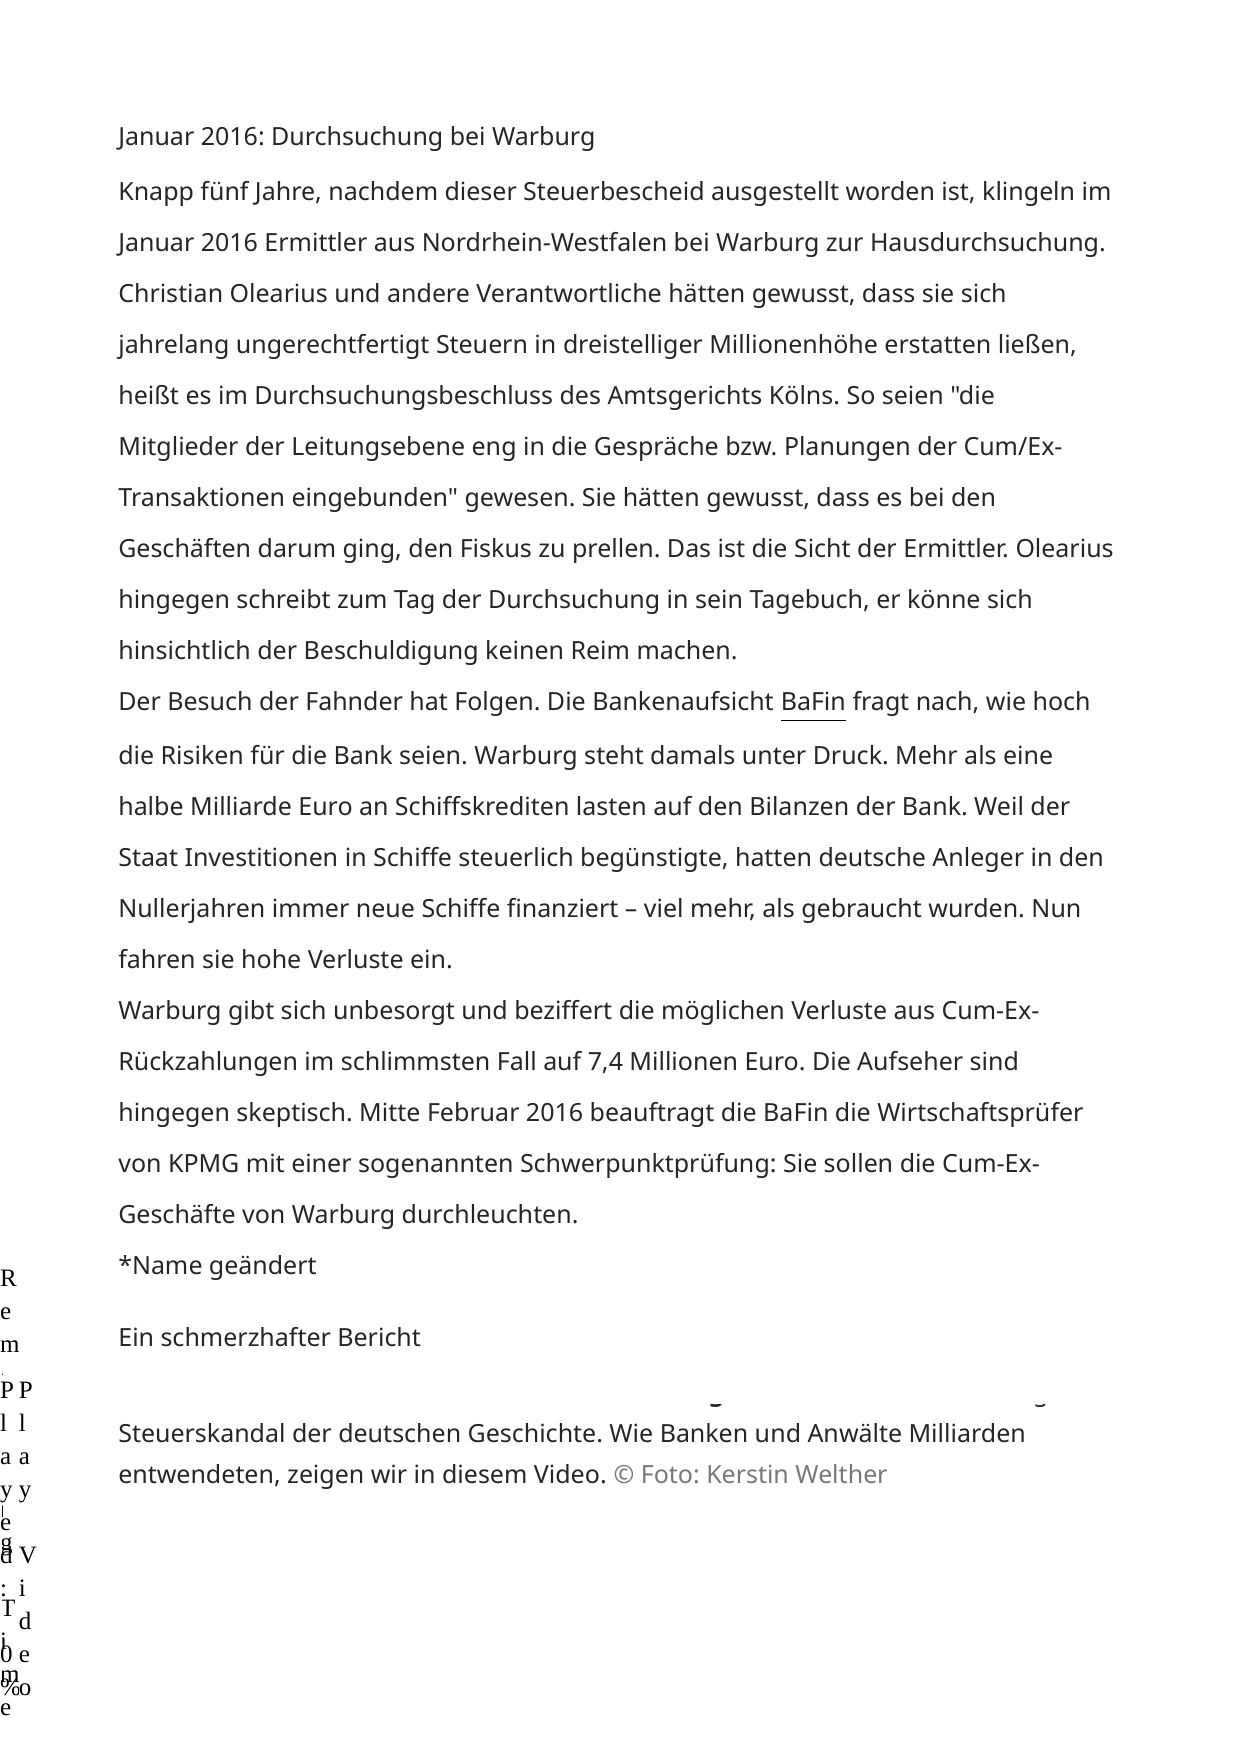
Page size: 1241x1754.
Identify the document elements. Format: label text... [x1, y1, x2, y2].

subtitle Januar 2016: Durchsuchung bei Warburg [118, 118, 1122, 152]
text Der Besuch der Fahnder hat Folgen. Die Bankenaufsicht BaFin fragt nach, wie hoch die Risiken für die Bank seien. Warburg steht damals unter Druck. Mehr als eine halbe Milliarde Euro an Schiffskrediten lasten auf den Bilanzen der Bank. Weil der Staat Investitionen in Schiffe steuerlich begünstigte, hatten deutsche Anleger in den Nullerjahren immer neue Schiffe finanziert – viel mehr, als gebraucht wurden. Nun fahren sie hohe Verluste ein. [118, 683, 1122, 976]
subtitle Ein schmerzhafter Bericht [118, 1320, 1122, 1354]
text Knapp fünf Jahre, nachdem dieser Steuerbescheid ausgestellt worden ist, klingeln im Januar 2016 Ermittler aus Nordrhein-Westfalen bei Warburg zur Hausdurchsuchung. Christian Olearius und andere Verantwortliche hätten gewusst, dass sie sich jahrelang ungerechtfertigt Steuern in dreistelliger Millionenhöhe erstatten ließen, heißt es im Durchsuchungsbeschluss des Amtsgerichts Kölns. So seien "die Mitglieder der Leitungsebene eng in die Gespräche bzw. Planungen der Cum/Ex-Transaktionen eingebunden" gewesen. Sie hätten gewusst, dass es bei den Geschäften darum ging, den Fiskus zu prellen. Das ist die Sicht der Ermittler. Olearius hingegen schreibt zum Tag der Durchsuchung in sein Tagebuch, er könne sich hinsichtlich der Beschuldigung keinen Reim machen. [118, 173, 1122, 667]
text *Name geändert [118, 1248, 1122, 1282]
text Kurz erklärt - Wie der Cum-Ex-Steuerskandal abgelaufen istEs ist der wohl größte Steuerskandal der deutschen Geschichte. Wie Banken und Anwälte Milliarden entwendeten, zeigen wir in diesem Video. © Foto: Kerstin Welther [21, 1375, 1240, 1491]
text Warburg gibt sich unbesorgt und beziffert die möglichen Verluste aus Cum-Ex-Rückzahlungen im schlimmsten Fall auf 7,4 Millionen Euro. Die Aufseher sind hingegen skeptisch. Mitte Februar 2016 beauftragt die BaFin die Wirtschaftsprüfer von KPMG mit einer sogenannten Schwerpunktprüfung: Sie sollen die Cum-Ex-Geschäfte von Warburg durchleuchten. [118, 993, 1122, 1231]
